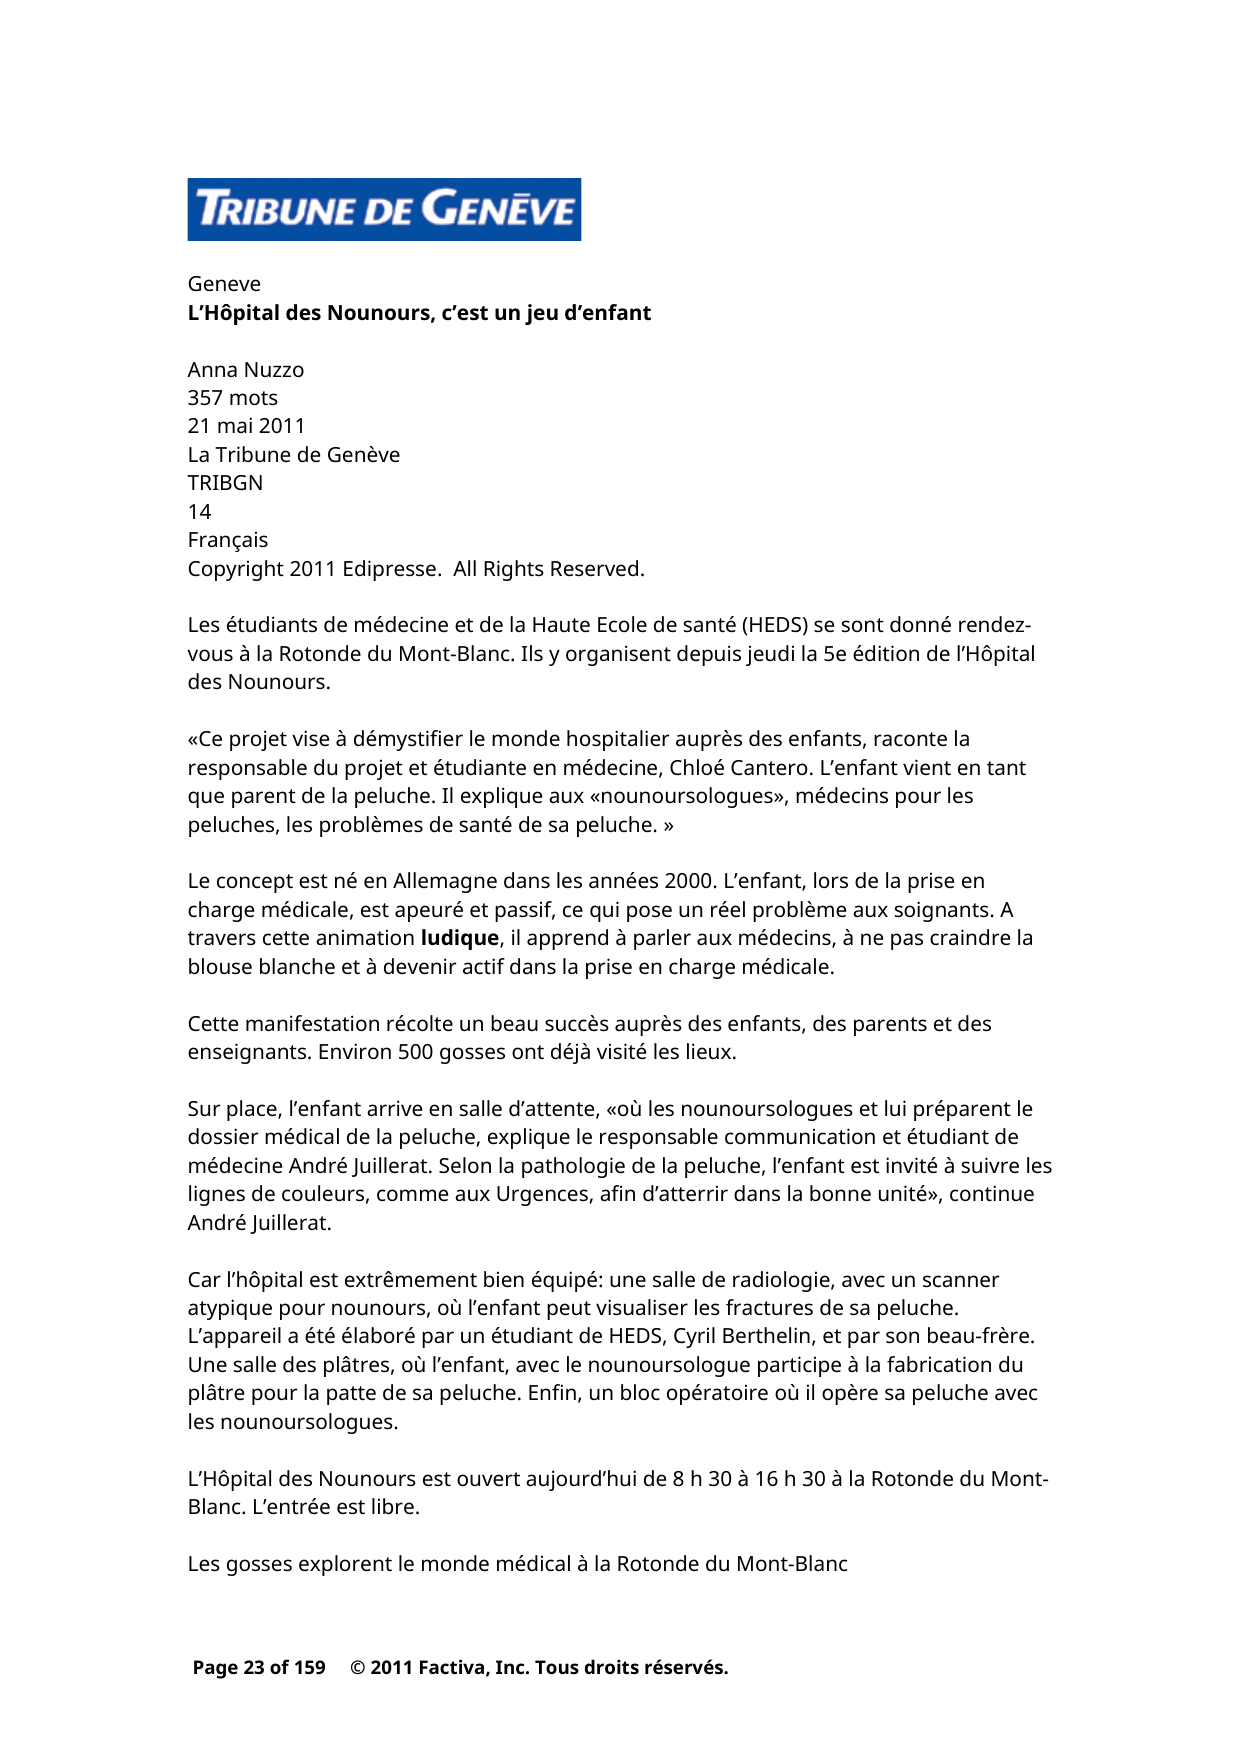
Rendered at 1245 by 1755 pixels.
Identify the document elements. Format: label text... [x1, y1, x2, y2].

text Les étudiants de médecine et de la Haute Ecole de santé (HEDS) se sont donné rendez-vous à la Rotonde du Mont-Blanc. Ils y organisent depuis jeudi la 5e édition de l’Hôpital des Nounours. [187, 611, 1057, 696]
text Cette manifestation récolte un beau succès auprès des enfants, des parents et des enseignants. Environ 500 gosses ont déjà visité les lieux. [187, 1009, 1057, 1066]
text Copyright 2011 Edipresse. All Rights Reserved. [187, 554, 1057, 582]
text La Tribune de Genève [187, 440, 1057, 468]
text Les gosses explorent le monde médical à la Rotonde du Mont-Blanc [187, 1549, 1057, 1577]
text 357 mots [187, 383, 1057, 412]
picture [187, 178, 582, 241]
text 14 [187, 497, 1057, 525]
text L’Hôpital des Nounours est ouvert aujourd’hui de 8 h 30 à 16 h 30 à la Rotonde du Mont-Blanc. L’entrée est libre. [187, 1464, 1057, 1521]
text TRIBGN [187, 468, 1057, 497]
text 21 mai 2011 [187, 412, 1057, 440]
text «Ce projet vise à démystifier le monde hospitalier auprès des enfants, raconte la responsable du projet et étudiante en médecine, Chloé Cantero. L’enfant vient en tant que parent de la peluche. Il explique aux «nounoursologues», médecins pour les peluches, les problèmes de santé de sa peluche. » [187, 724, 1057, 838]
text L’Hôpital des Nounours, c’est un jeu d’enfant [187, 298, 1057, 326]
text Français [187, 525, 1057, 554]
text Le concept est né en Allemagne dans les années 2000. L’enfant, lors de la prise en charge médicale, est apeuré et passif, ce qui pose un réel problème aux soignants. A travers cette animation ludique, il apprend à parler aux médecins, à ne pas craindre la blouse blanche et à devenir actif dans la prise en charge médicale. [187, 867, 1057, 980]
text Sur place, l’enfant arrive en salle d’attente, «où les nounoursologues et lui préparent le dossier médical de la peluche, explique le responsable communication et étudiant de médecine André Juillerat. Selon la pathologie de la peluche, l’enfant est invité à suivre les lignes de couleurs, comme aux Urgences, afin d’atterrir dans la bonne unité», continue André Juillerat. [187, 1094, 1057, 1236]
text Geneve [187, 269, 1057, 298]
text Car l’hôpital est extrêmement bien équipé: une salle de radiologie, avec un scanner atypique pour nounours, où l’enfant peut visualiser les fractures de sa peluche. L’appareil a été élaboré par un étudiant de HEDS, Cyril Berthelin, et par son beau-frère. Une salle des plâtres, où l’enfant, avec le nounoursologue participe à la fabrication du plâtre pour la patte de sa peluche. Enfin, un bloc opératoire où il opère sa peluche avec les nounoursologues. [187, 1265, 1057, 1435]
text Anna Nuzzo [187, 355, 1057, 383]
